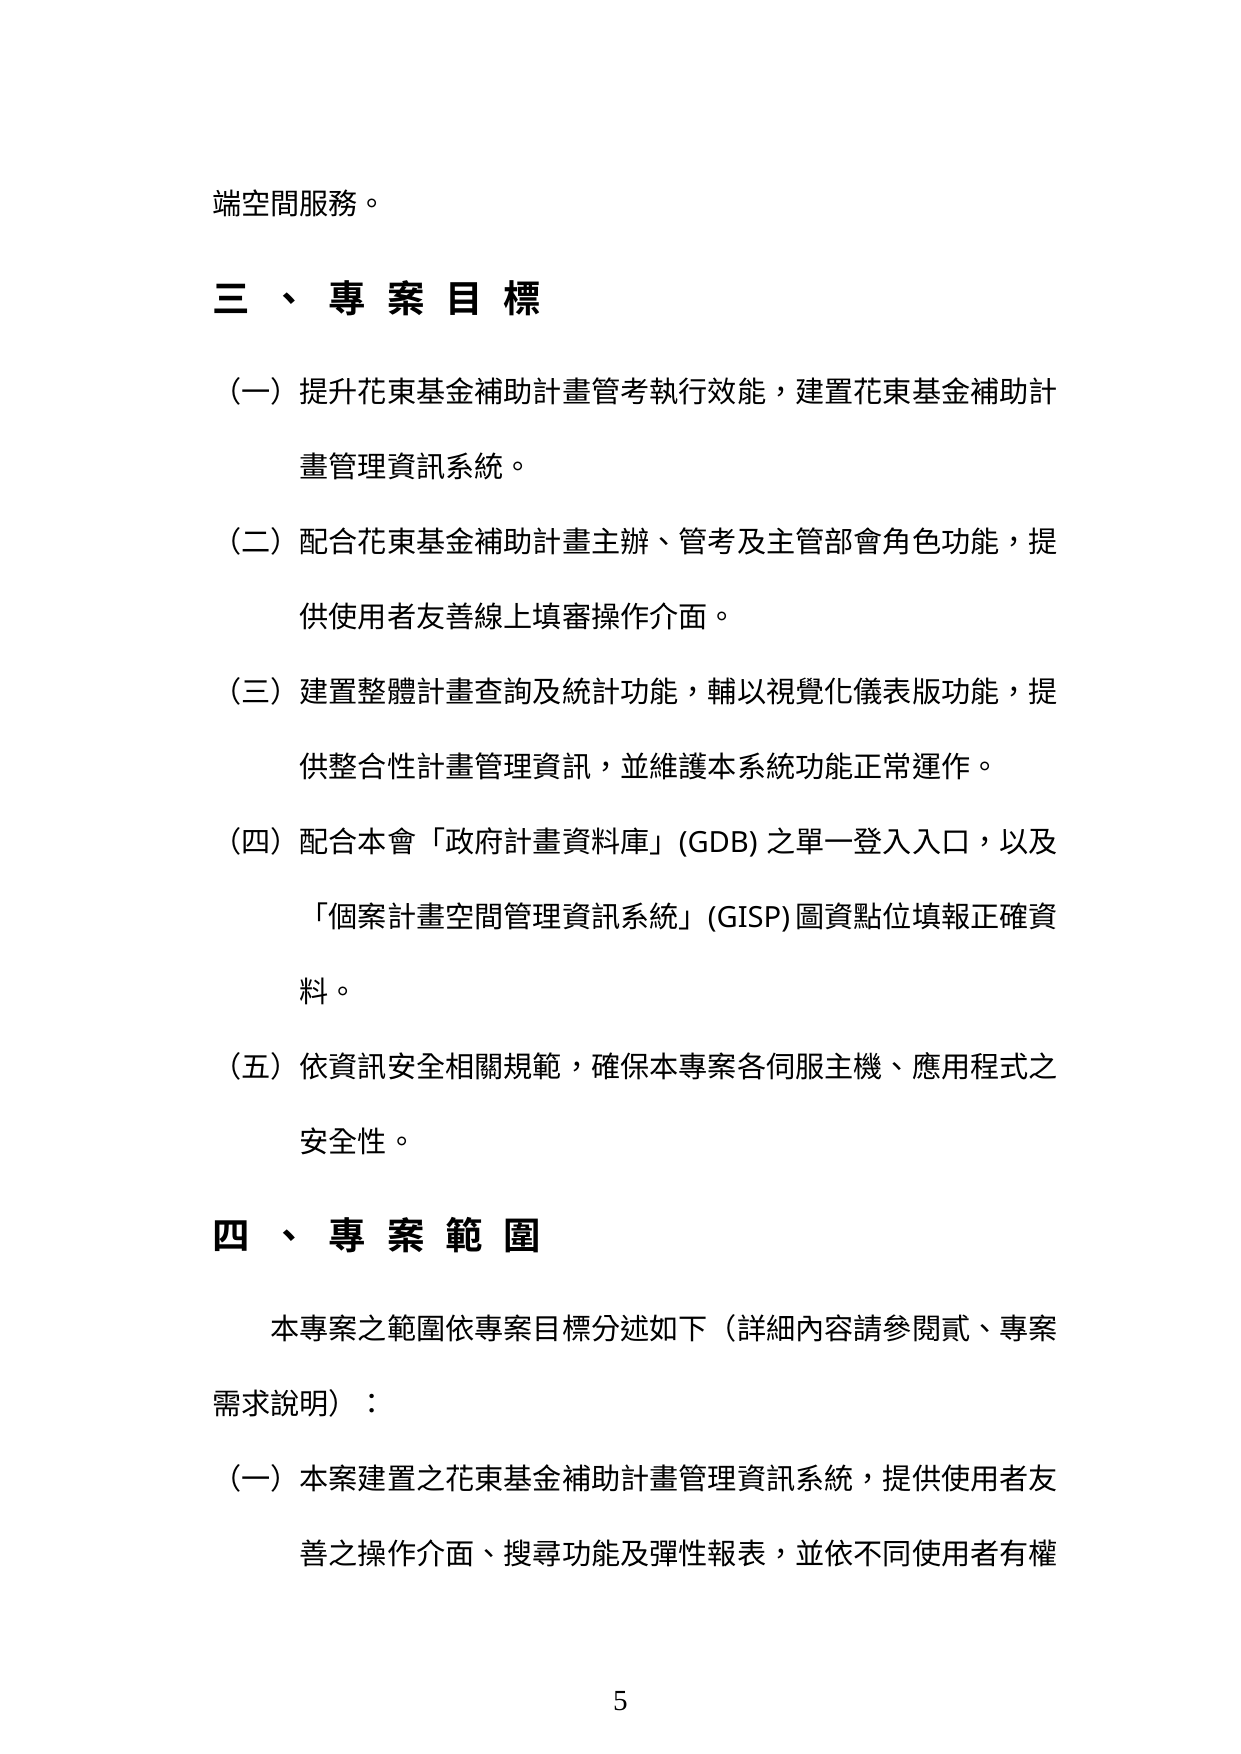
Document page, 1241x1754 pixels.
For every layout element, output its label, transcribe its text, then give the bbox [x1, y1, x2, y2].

text 端空間服務。 [212, 164, 1058, 239]
text （五）依資訊安全相關規範，確保本專案各伺服主機、應用程式之安全性。 [212, 1027, 1058, 1177]
subtitle 四、專案範圍 [201, 1196, 1058, 1271]
text （二）配合花東基金補助計畫主辦、管考及主管部會角色功能，提供使用者友善線上填審操作介面。 [212, 502, 1058, 652]
text （一）本案建置之花東基金補助計畫管理資訊系統，提供使用者友善之操作介面、搜尋功能及彈性報表，並依不同使用者有權 [212, 1439, 1058, 1589]
text （三）建置整體計畫查詢及統計功能，輔以視覺化儀表版功能，提供整合性計畫管理資訊，並維護本系統功能正常運作。 [212, 652, 1058, 802]
text （四）配合本會「政府計畫資料庫」(GDB) 之單一登入入口，以及「個案計畫空間管理資訊系統」(GISP)圖資點位填報正確資料。 [212, 802, 1058, 1027]
text （一）提升花東基金補助計畫管考執行效能，建置花東基金補助計畫管理資訊系統。 [212, 352, 1058, 502]
text 本專案之範圍依專案目標分述如下（詳細內容請參閱貳、專案需求說明）： [212, 1289, 1058, 1439]
subtitle 三、專案目標 [201, 258, 1058, 333]
